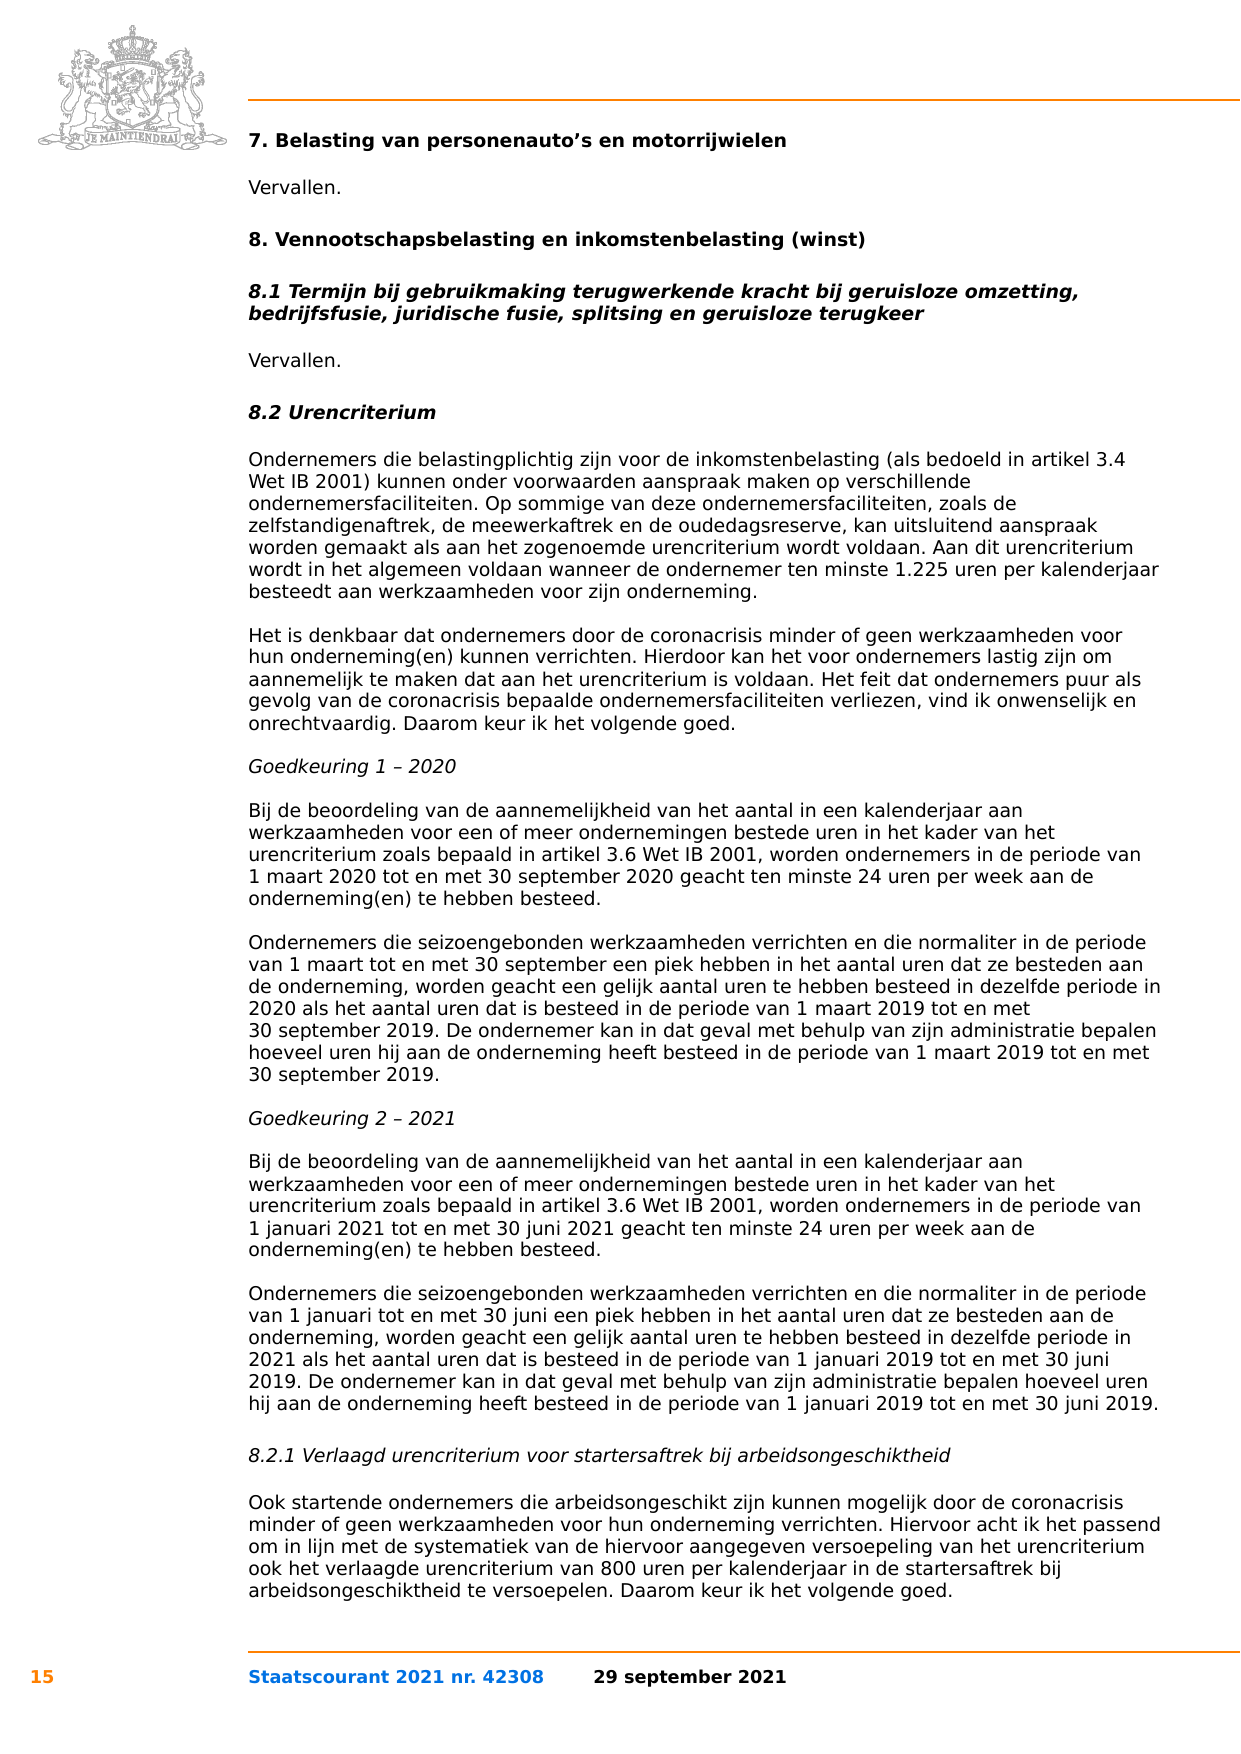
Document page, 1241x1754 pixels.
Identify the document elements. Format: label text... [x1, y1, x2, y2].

text Ondernemers die seizoengebonden werkzaamheden verrichten en die normaliter in de periode van 1 maart tot en met 30 september een piek hebben in het aantal uren dat ze besteden aan de onderneming, worden geacht een gelijk aantal uren te hebben besteed in dezelfde periode in 2020 als het aantal uren dat is besteed in de periode van 1 maart 2019 tot en met 30 september 2019. De ondernemer kan in dat geval met behulp van zijn administratie bepalen hoeveel uren hij aan de onderneming heeft besteed in de periode van 1 maart 2019 tot en met 30 september 2019. [248, 932, 1163, 1086]
text Bij de beoordeling van de aannemelijkheid van het aantal in een kalenderjaar aan werkzaamheden voor een of meer ondernemingen bestede uren in het kader van het urencriterium zoals bepaald in artikel 3.6 Wet IB 2001, worden ondernemers in de periode van 1 maart 2020 tot en met 30 september 2020 geacht ten minste 24 uren per week aan de onderneming(en) te hebben besteed. [248, 800, 1163, 910]
subtitle 8.2.1 Verlaagd urencriterium voor startersaftrek bij arbeidsongeschiktheid [248, 1445, 1163, 1467]
text Vervallen. [248, 350, 1163, 372]
subtitle 8. Vennootschapsbelasting en inkomstenbelasting (winst) [248, 229, 1163, 251]
subtitle Goedkeuring 1 – 2020 [248, 756, 1163, 778]
text Ook startende ondernemers die arbeidsongeschikt zijn kunnen mogelijk door de coronacrisis minder of geen werkzaamheden voor hun onderneming verrichten. Hiervoor acht ik het passend om in lijn met de systematiek van de hiervoor aangegeven versoepeling van het urencriterium ook het verlaagde urencriterium van 800 uren per kalenderjaar in de startersaftrek bij arbeidsongeschiktheid te versoepelen. Daarom keur ik het volgende goed. [248, 1492, 1163, 1602]
picture [38, 25, 227, 150]
subtitle 7. Belasting van personenauto’s en motorrijwielen [248, 130, 1163, 152]
subtitle 8.2 Urencriterium [248, 402, 1163, 424]
text Vervallen. [248, 177, 1163, 199]
subtitle 8.1 Termijn bij gebruikmaking terugwerkende kracht bij geruisloze omzetting, bedrijfsfusie, juridische fusie, splitsing en geruisloze terugkeer [248, 281, 1163, 325]
text Het is denkbaar dat ondernemers door de coronacrisis minder of geen werkzaamheden voor hun onderneming(en) kunnen verrichten. Hierdoor kan het voor ondernemers lastig zijn om aannemelijk te maken dat aan het urencriterium is voldaan. Het feit dat ondernemers puur als gevolg van de coronacrisis bepaalde ondernemersfaciliteiten verliezen, vind ik onwenselijk en onrechtvaardig. Daarom keur ik het volgende goed. [248, 624, 1163, 734]
text Ondernemers die belastingplichtig zijn voor de inkomstenbelasting (als bedoeld in artikel 3.4 Wet IB 2001) kunnen onder voorwaarden aanspraak maken op verschillende ondernemersfaciliteiten. Op sommige van deze ondernemersfaciliteiten, zoals de zelfstandigenaftrek, de meewerkaftrek en de oudedagsreserve, kan uitsluitend aanspraak worden gemaakt als aan het zogenoemde urencriterium wordt voldaan. Aan dit urencriterium wordt in het algemeen voldaan wanneer de ondernemer ten minste 1.225 uren per kalenderjaar besteedt aan werkzaamheden voor zijn onderneming. [248, 449, 1163, 603]
text Ondernemers die seizoengebonden werkzaamheden verrichten en die normaliter in de periode van 1 januari tot en met 30 juni een piek hebben in het aantal uren dat ze besteden aan de onderneming, worden geacht een gelijk aantal uren te hebben besteed in dezelfde periode in 2021 als het aantal uren dat is besteed in de periode van 1 januari 2019 tot en met 30 juni 2019. De ondernemer kan in dat geval met behulp van zijn administratie bepalen hoeveel uren hij aan de onderneming heeft besteed in de periode van 1 januari 2019 tot en met 30 juni 2019. [248, 1283, 1163, 1415]
text Bij de beoordeling van de aannemelijkheid van het aantal in een kalenderjaar aan werkzaamheden voor een of meer ondernemingen bestede uren in het kader van het urencriterium zoals bepaald in artikel 3.6 Wet IB 2001, worden ondernemers in de periode van 1 januari 2021 tot en met 30 juni 2021 geacht ten minste 24 uren per week aan de onderneming(en) te hebben besteed. [248, 1151, 1163, 1261]
subtitle Goedkeuring 2 – 2021 [248, 1108, 1163, 1129]
